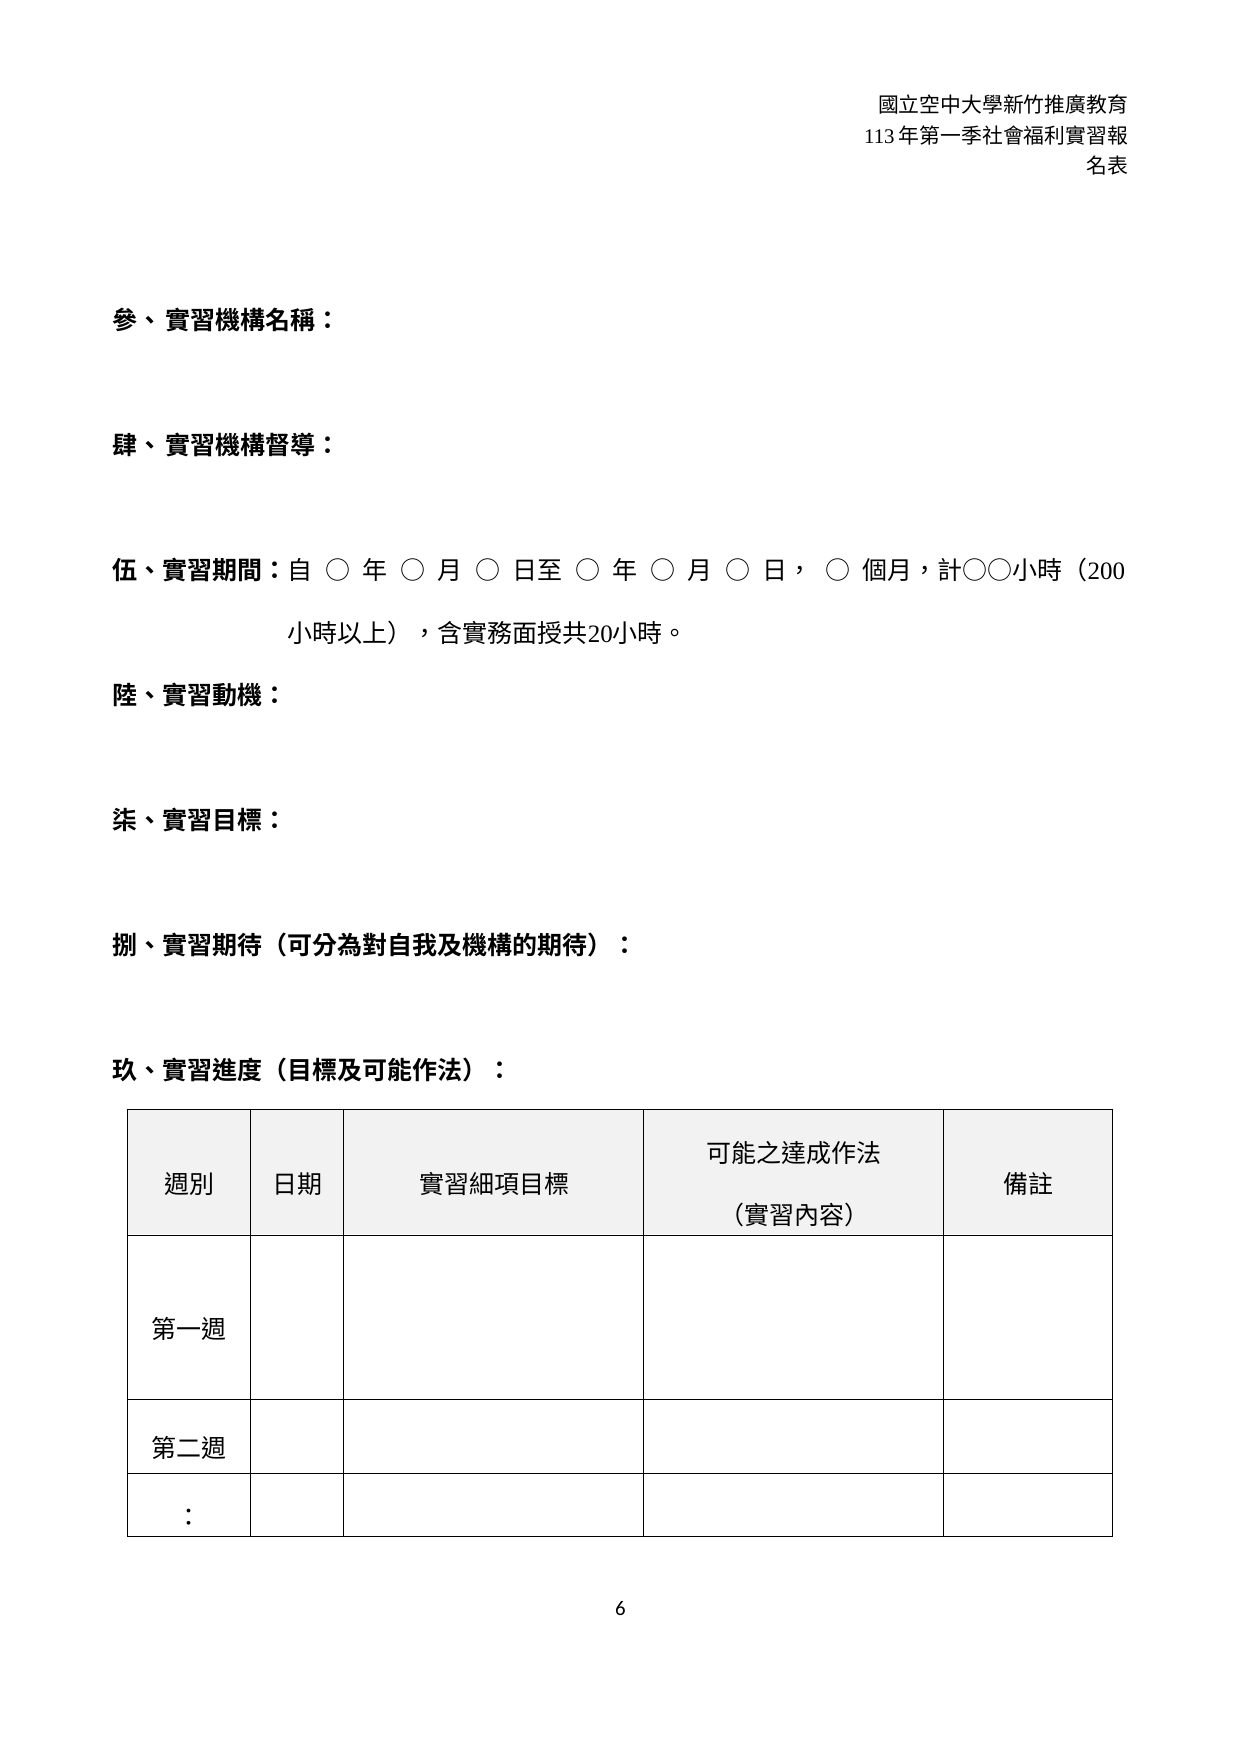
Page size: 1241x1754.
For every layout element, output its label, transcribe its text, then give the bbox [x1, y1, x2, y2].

table_cell [644, 1236, 943, 1399]
text 捌、實習期待（可分為對自我及機構的期待）： [112, 902, 1128, 965]
table_cell [944, 1236, 1112, 1399]
text 柒、實習目標： [112, 777, 1128, 840]
table_cell [251, 1400, 343, 1472]
table_cell [944, 1400, 1112, 1472]
table_header 可能之達成作法 （實習內容） [644, 1110, 943, 1234]
text 伍、實習期間：自 ○ 年 ○ 月 ○ 日至 ○ 年 ○ 月 ○ 日， ○ 個月，計○○小時（200小時以上），含實務面授共20小時。 [112, 527, 1128, 652]
table_cell [344, 1474, 643, 1536]
table_cell 第一週 [128, 1236, 250, 1399]
table_header 週別 [128, 1110, 250, 1234]
table_cell [251, 1474, 343, 1536]
text 玖、實習進度（目標及可能作法）： [112, 1027, 1128, 1090]
table_cell [644, 1474, 943, 1536]
table_header 備註 [944, 1110, 1112, 1234]
table_header 日期 [251, 1110, 343, 1234]
text 陸、實習動機： [112, 652, 1128, 715]
table_cell [251, 1236, 343, 1399]
table_cell [344, 1400, 643, 1472]
table_cell [944, 1474, 1112, 1536]
table_cell ： [128, 1474, 250, 1536]
table_header 實習細項目標 [344, 1110, 643, 1234]
list 實習機構督導： [112, 402, 1128, 465]
table_cell 第二週 [128, 1400, 250, 1472]
table_cell [644, 1400, 943, 1472]
list 實習機構名稱： [112, 277, 1128, 340]
table_cell [344, 1236, 643, 1399]
